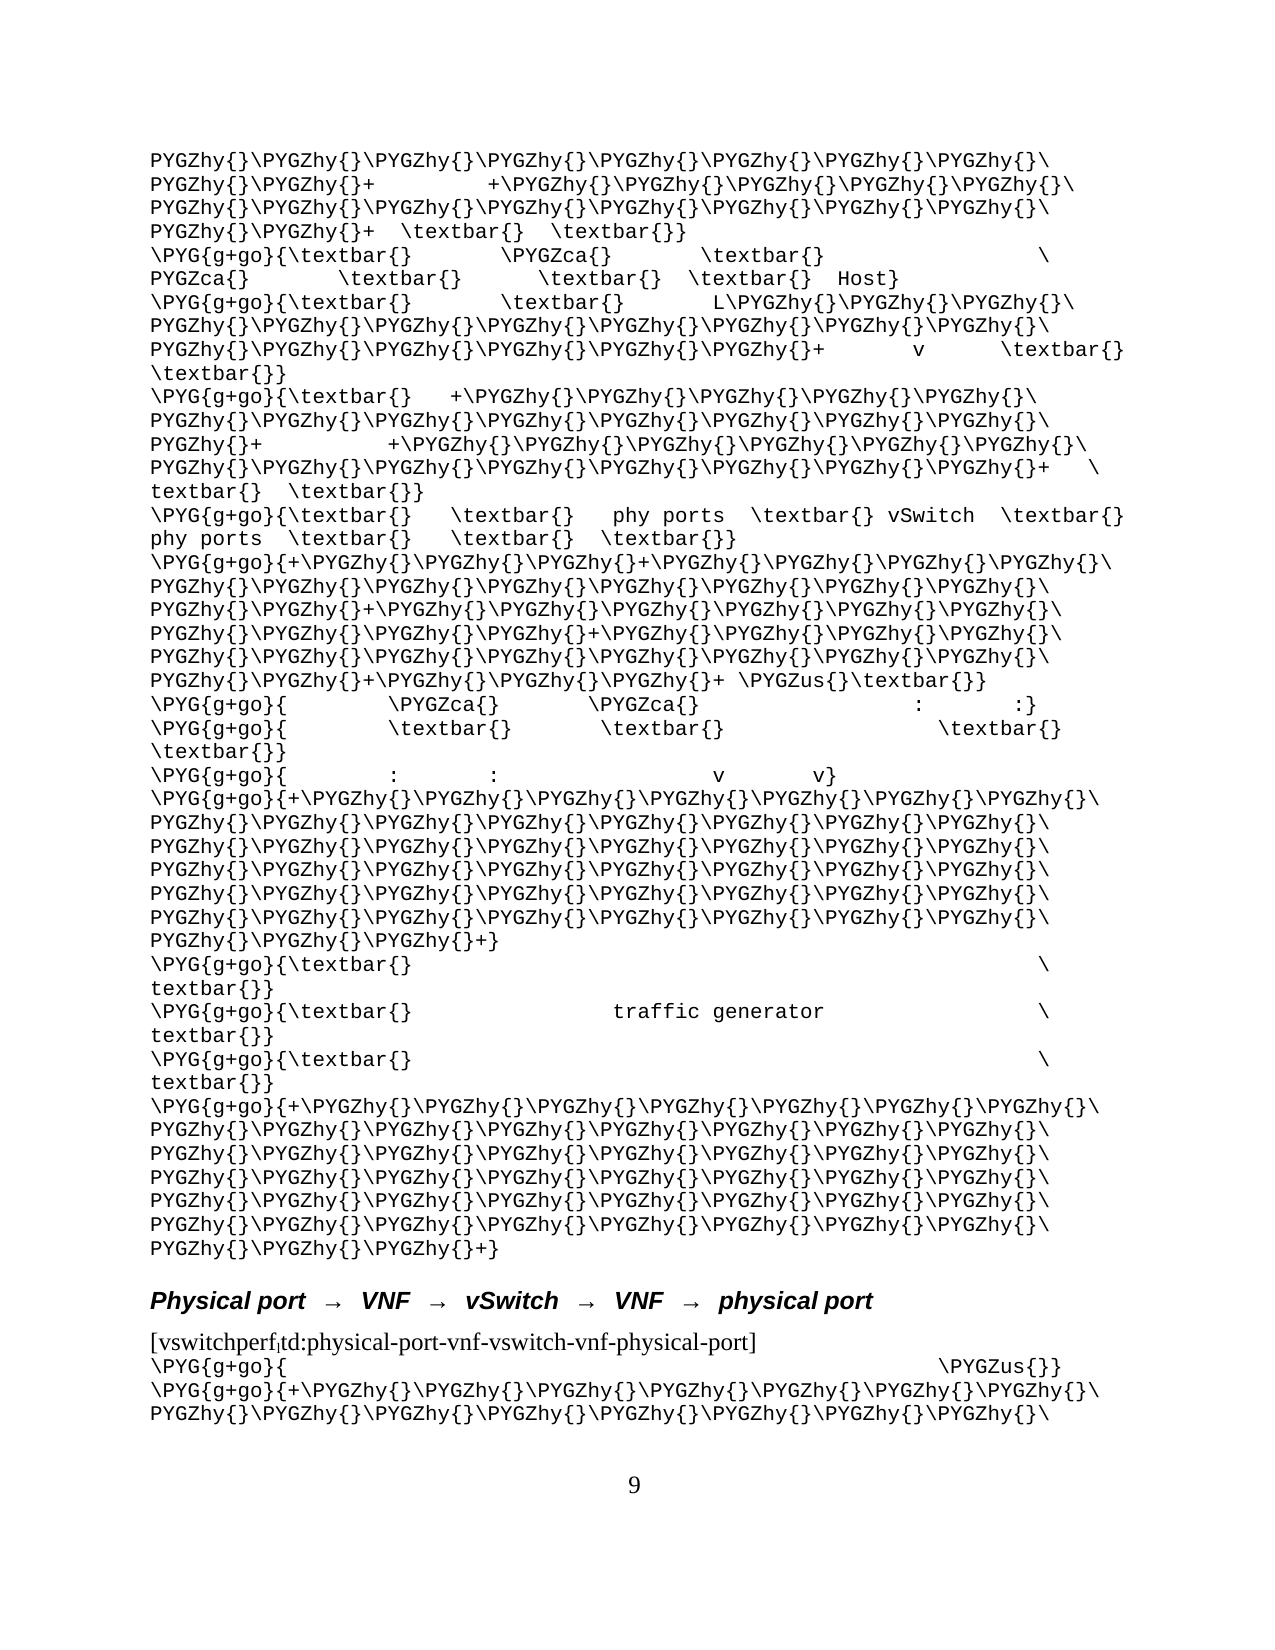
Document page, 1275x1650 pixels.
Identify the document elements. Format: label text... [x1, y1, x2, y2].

text \PYG{g+go}{+\PYGZhy{}\PYGZhy{}\PYGZhy{}\PYGZhy{}\PYGZhy{}\PYGZhy{}\PYGZhy{}\PYGZhy{}\PYGZhy{}\PYGZhy{}\PYGZhy{}\PYGZhy{}\PYGZhy{}\PYGZhy{}\PYGZhy{}\PYGZhy{}\PYGZhy{}\PYGZhy{}\PYGZhy{}\PYGZhy{}\PYGZhy{}\PYGZhy{}\PYGZhy{}\PYGZhy{}\PYGZhy{}\PYGZhy{}\PYGZhy{}\PYGZhy{}\PYGZhy{}\PYGZhy{}\PYGZhy{}\PYGZhy{}\PYGZhy{}\PYGZhy{}\PYGZhy{}\PYGZhy{}\PYGZhy{}\PYGZhy{}\PYGZhy{}\PYGZhy{}\PYGZhy{}\PYGZhy{}\PYGZhy{}\PYGZhy{}\PYGZhy{}\PYGZhy{}\PYGZhy{}\PYGZhy{}\PYGZhy{}\PYGZhy{}+} [150, 1096, 1125, 1261]
text PYGZhy{}\PYGZhy{}\PYGZhy{}\PYGZhy{}\PYGZhy{}\PYGZhy{}\PYGZhy{}\PYGZhy{}\PYGZhy{}\PYGZhy{}+ +\PYGZhy{}\PYGZhy{}\PYGZhy{}\PYGZhy{}\PYGZhy{}\PYGZhy{}\PYGZhy{}\PYGZhy{}\PYGZhy{}\PYGZhy{}\PYGZhy{}\PYGZhy{}\PYGZhy{}\PYGZhy{}\PYGZhy{}+ \textbar{} \textbar{}} [150, 150, 1125, 244]
text \PYG{g+go}{\textbar{} \PYGZca{} \textbar{} \PYGZca{} \textbar{} \textbar{} \textbar{} Host} [150, 244, 1125, 292]
text \PYG{g+go}{ \PYGZca{} \PYGZca{} : :} [150, 694, 1125, 717]
text \PYG{g+go}{\textbar{} traffic generator \textbar{}} [150, 1001, 1125, 1048]
text \PYG{g+go}{+\PYGZhy{}\PYGZhy{}\PYGZhy{}\PYGZhy{}\PYGZhy{}\PYGZhy{}\PYGZhy{}\PYGZhy{}\PYGZhy{}\PYGZhy{}\PYGZhy{}\PYGZhy{}\PYGZhy{}\PYGZhy{}\PYGZhy{}\ [150, 1380, 1125, 1427]
text \PYG{g+go}{+\PYGZhy{}\PYGZhy{}\PYGZhy{}\PYGZhy{}\PYGZhy{}\PYGZhy{}\PYGZhy{}\PYGZhy{}\PYGZhy{}\PYGZhy{}\PYGZhy{}\PYGZhy{}\PYGZhy{}\PYGZhy{}\PYGZhy{}\PYGZhy{}\PYGZhy{}\PYGZhy{}\PYGZhy{}\PYGZhy{}\PYGZhy{}\PYGZhy{}\PYGZhy{}\PYGZhy{}\PYGZhy{}\PYGZhy{}\PYGZhy{}\PYGZhy{}\PYGZhy{}\PYGZhy{}\PYGZhy{}\PYGZhy{}\PYGZhy{}\PYGZhy{}\PYGZhy{}\PYGZhy{}\PYGZhy{}\PYGZhy{}\PYGZhy{}\PYGZhy{}\PYGZhy{}\PYGZhy{}\PYGZhy{}\PYGZhy{}\PYGZhy{}\PYGZhy{}\PYGZhy{}\PYGZhy{}\PYGZhy{}\PYGZhy{}+} [150, 788, 1125, 954]
subtitle Physical port → VNF → vSwitch → VNF → physical port [150, 1286, 1125, 1315]
text \PYG{g+go}{\textbar{} \textbar{} phy ports \textbar{} vSwitch \textbar{} phy ports \textbar{} \textbar{} \textbar{}} [150, 505, 1125, 552]
text \PYG{g+go}{ : : v v} [150, 765, 1125, 788]
text \PYG{g+go}{ \textbar{} \textbar{} \textbar{} \textbar{}} [150, 717, 1125, 765]
text \PYG{g+go}{\textbar{} \textbar{} L\PYGZhy{}\PYGZhy{}\PYGZhy{}\PYGZhy{}\PYGZhy{}\PYGZhy{}\PYGZhy{}\PYGZhy{}\PYGZhy{}\PYGZhy{}\PYGZhy{}\PYGZhy{}\PYGZhy{}\PYGZhy{}\PYGZhy{}\PYGZhy{}\PYGZhy{}+ v \textbar{} \textbar{}} [150, 292, 1125, 386]
text \PYG{g+go}{\textbar{} \textbar{}} [150, 954, 1125, 1001]
text \PYG{g+go}{+\PYGZhy{}\PYGZhy{}\PYGZhy{}+\PYGZhy{}\PYGZhy{}\PYGZhy{}\PYGZhy{}\PYGZhy{}\PYGZhy{}\PYGZhy{}\PYGZhy{}\PYGZhy{}\PYGZhy{}\PYGZhy{}\PYGZhy{}\PYGZhy{}\PYGZhy{}+\PYGZhy{}\PYGZhy{}\PYGZhy{}\PYGZhy{}\PYGZhy{}\PYGZhy{}\PYGZhy{}\PYGZhy{}\PYGZhy{}\PYGZhy{}+\PYGZhy{}\PYGZhy{}\PYGZhy{}\PYGZhy{}\PYGZhy{}\PYGZhy{}\PYGZhy{}\PYGZhy{}\PYGZhy{}\PYGZhy{}\PYGZhy{}\PYGZhy{}\PYGZhy{}\PYGZhy{}+\PYGZhy{}\PYGZhy{}\PYGZhy{}+ \PYGZus{}\textbar{}} [150, 552, 1125, 694]
text \PYG{g+go}{\textbar{} +\PYGZhy{}\PYGZhy{}\PYGZhy{}\PYGZhy{}\PYGZhy{}\PYGZhy{}\PYGZhy{}\PYGZhy{}\PYGZhy{}\PYGZhy{}\PYGZhy{}\PYGZhy{}\PYGZhy{}\PYGZhy{}+ +\PYGZhy{}\PYGZhy{}\PYGZhy{}\PYGZhy{}\PYGZhy{}\PYGZhy{}\PYGZhy{}\PYGZhy{}\PYGZhy{}\PYGZhy{}\PYGZhy{}\PYGZhy{}\PYGZhy{}\PYGZhy{}+ \textbar{} \textbar{}} [150, 386, 1125, 505]
text \PYG{g+go}{ \PYGZus{}} [150, 1356, 1125, 1380]
text [vswitchperfltd:physical-port-vnf-vswitch-vnf-physical-port] [150, 1327, 1125, 1356]
text \PYG{g+go}{\textbar{} \textbar{}} [150, 1048, 1125, 1096]
